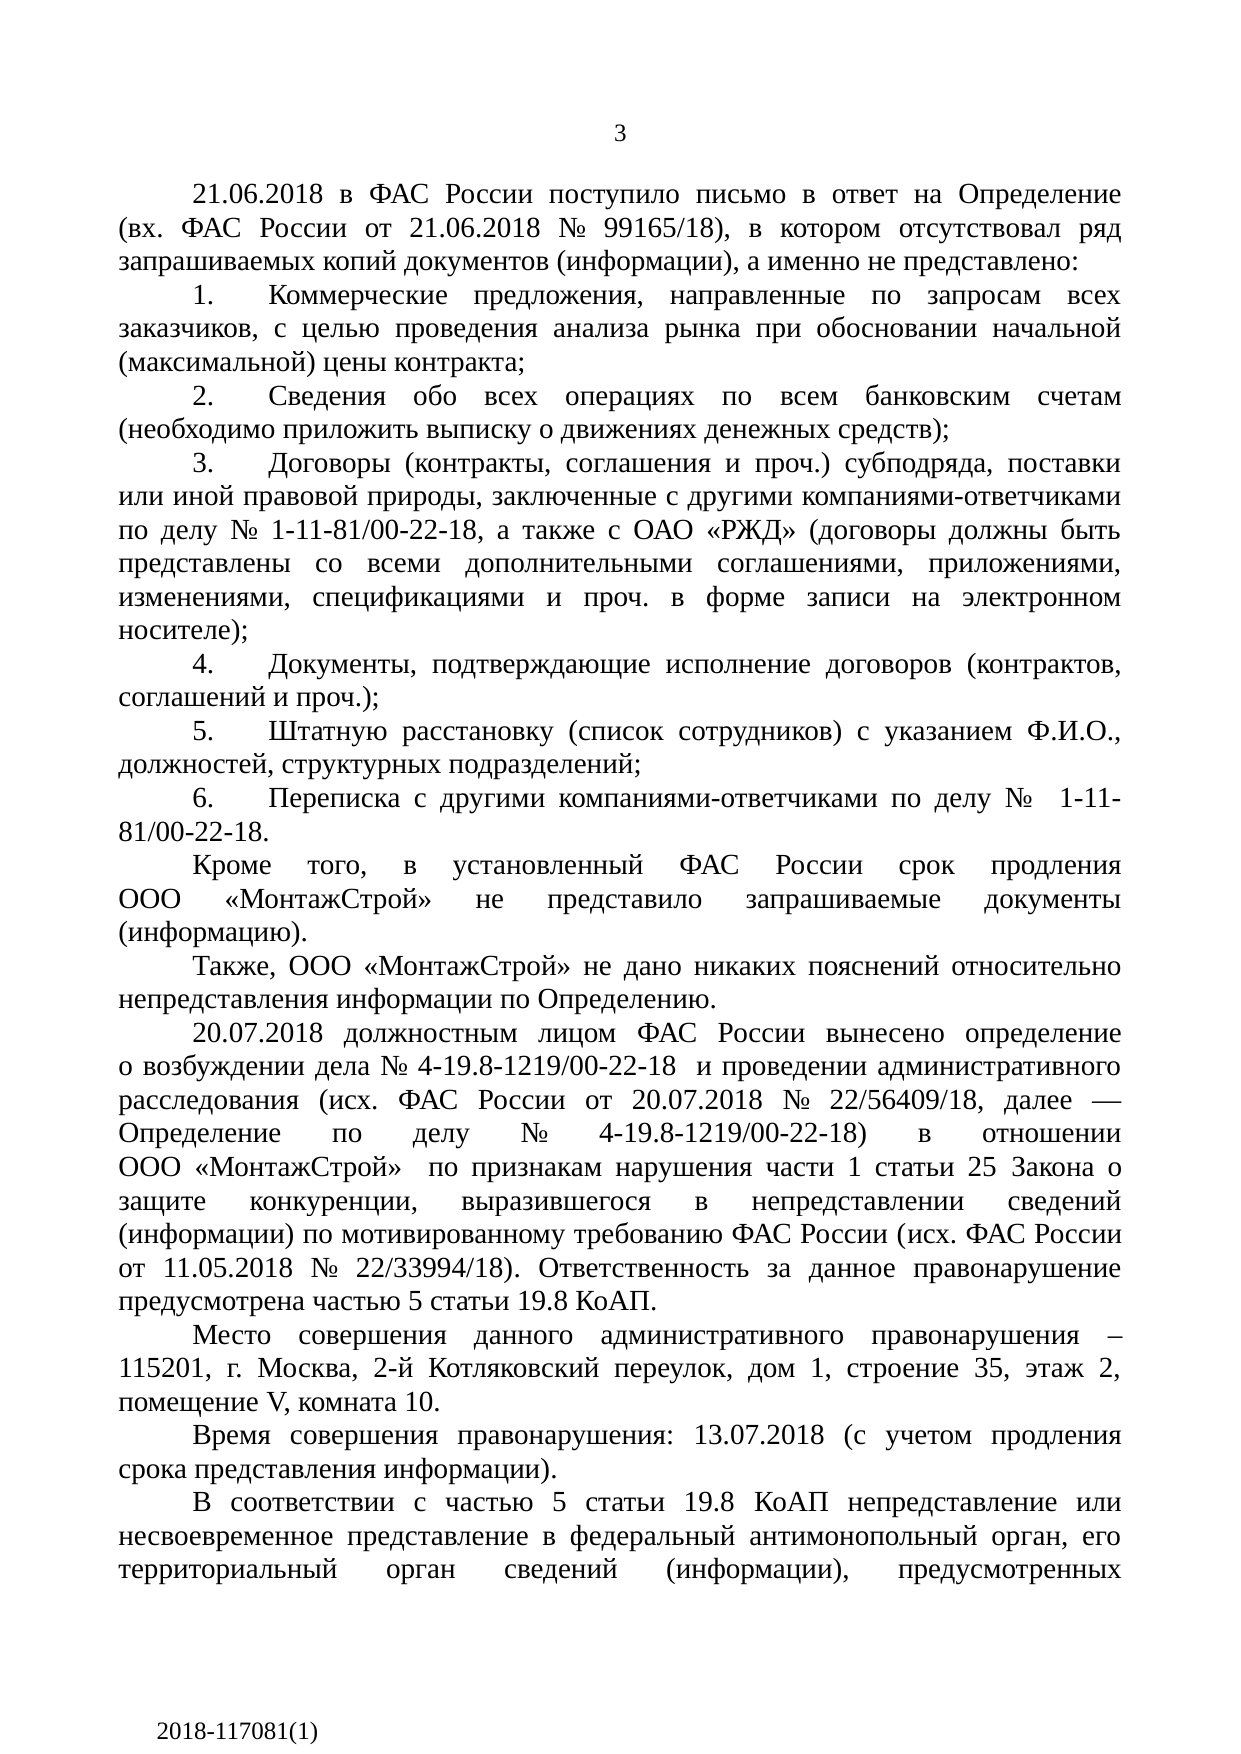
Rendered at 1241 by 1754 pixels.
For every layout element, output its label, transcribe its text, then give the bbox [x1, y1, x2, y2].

text 20.07.2018 должностным лицом ФАС России вынесено определение о возбуждении дела № 4-19.8-1219/00-22-18 и проведении административного расследования (исх. ФАС России от 20.07.2018 № 22/56409/18, далее — Определение по делу № 4-19.8-1219/00-22-18) в отношении ООО «МонтажСтрой» по признакам нарушения части 1 статьи 25 Закона о защите конкуренции, выразившегося в непредставлении сведений (информации) по мотивированному требованию ФАС России (исх. ФАС России от 11.05.2018 № 22/33994/18). Ответственность за данное правонарушение предусмотрена частью 5 статьи 19.8 КоАП. [118, 1015, 1122, 1317]
text Время совершения правонарушения: 13.07.2018 (с учетом продления срока представления информации). [118, 1417, 1122, 1484]
list Договоры (контракты, соглашения и проч.) субподряда, поставки или иной правовой природы, заключенные с другими компаниями-ответчиками по делу № 1-11-81/00-22-18, а также с ОАО «РЖД» (договоры должны быть представлены со всеми дополнительными соглашениями, приложениями, изменениями, спецификациями и проч. в форме записи на электронном носителе); [118, 445, 1122, 646]
list Штатную расстановку (список сотрудников) с указанием Ф.И.О., должностей, структурных подразделений; [118, 713, 1122, 780]
list Коммерческие предложения, направленные по запросам всех заказчиков, с целью проведения анализа рынка при обосновании начальной (максимальной) цены контракта; [118, 277, 1122, 378]
list Переписка с другими компаниями-ответчиками по делу № 1-11-81/00-22-18. [118, 780, 1122, 847]
list 21.06.2018 в ФАС России поступило письмо в ответ на Определение (вх. ФАС России от 21.06.2018 № 99165/18), в котором отсутствовал ряд запрашиваемых копий документов (информации), а именно не представлено: [118, 176, 1122, 277]
text В соответствии с частью 5 статьи 19.8 КоАП непредставление или несвоевременное представление в федеральный антимонопольный орган, его территориальный орган сведений (информации), предусмотренных [118, 1484, 1122, 1585]
text Место совершения данного административного правонарушения ‒ 115201, г. Москва, 2-й Котляковский переулок, дом 1, строение 35, этаж 2, помещение V, комната 10. [118, 1317, 1122, 1417]
list Документы, подтверждающие исполнение договоров (контрактов, соглашений и проч.); [118, 646, 1122, 713]
text Также, ООО «МонтажСтрой» не дано никаких пояснений относительно непредставления информации по Определению. [118, 948, 1122, 1015]
list Сведения обо всех операциях по всем банковским счетам (необходимо приложить выписку о движениях денежных средств); [118, 378, 1122, 445]
text Кроме того, в установленный ФАС России срок продления ООО «МонтажСтрой» не представило запрашиваемые документы (информацию). [118, 847, 1122, 948]
